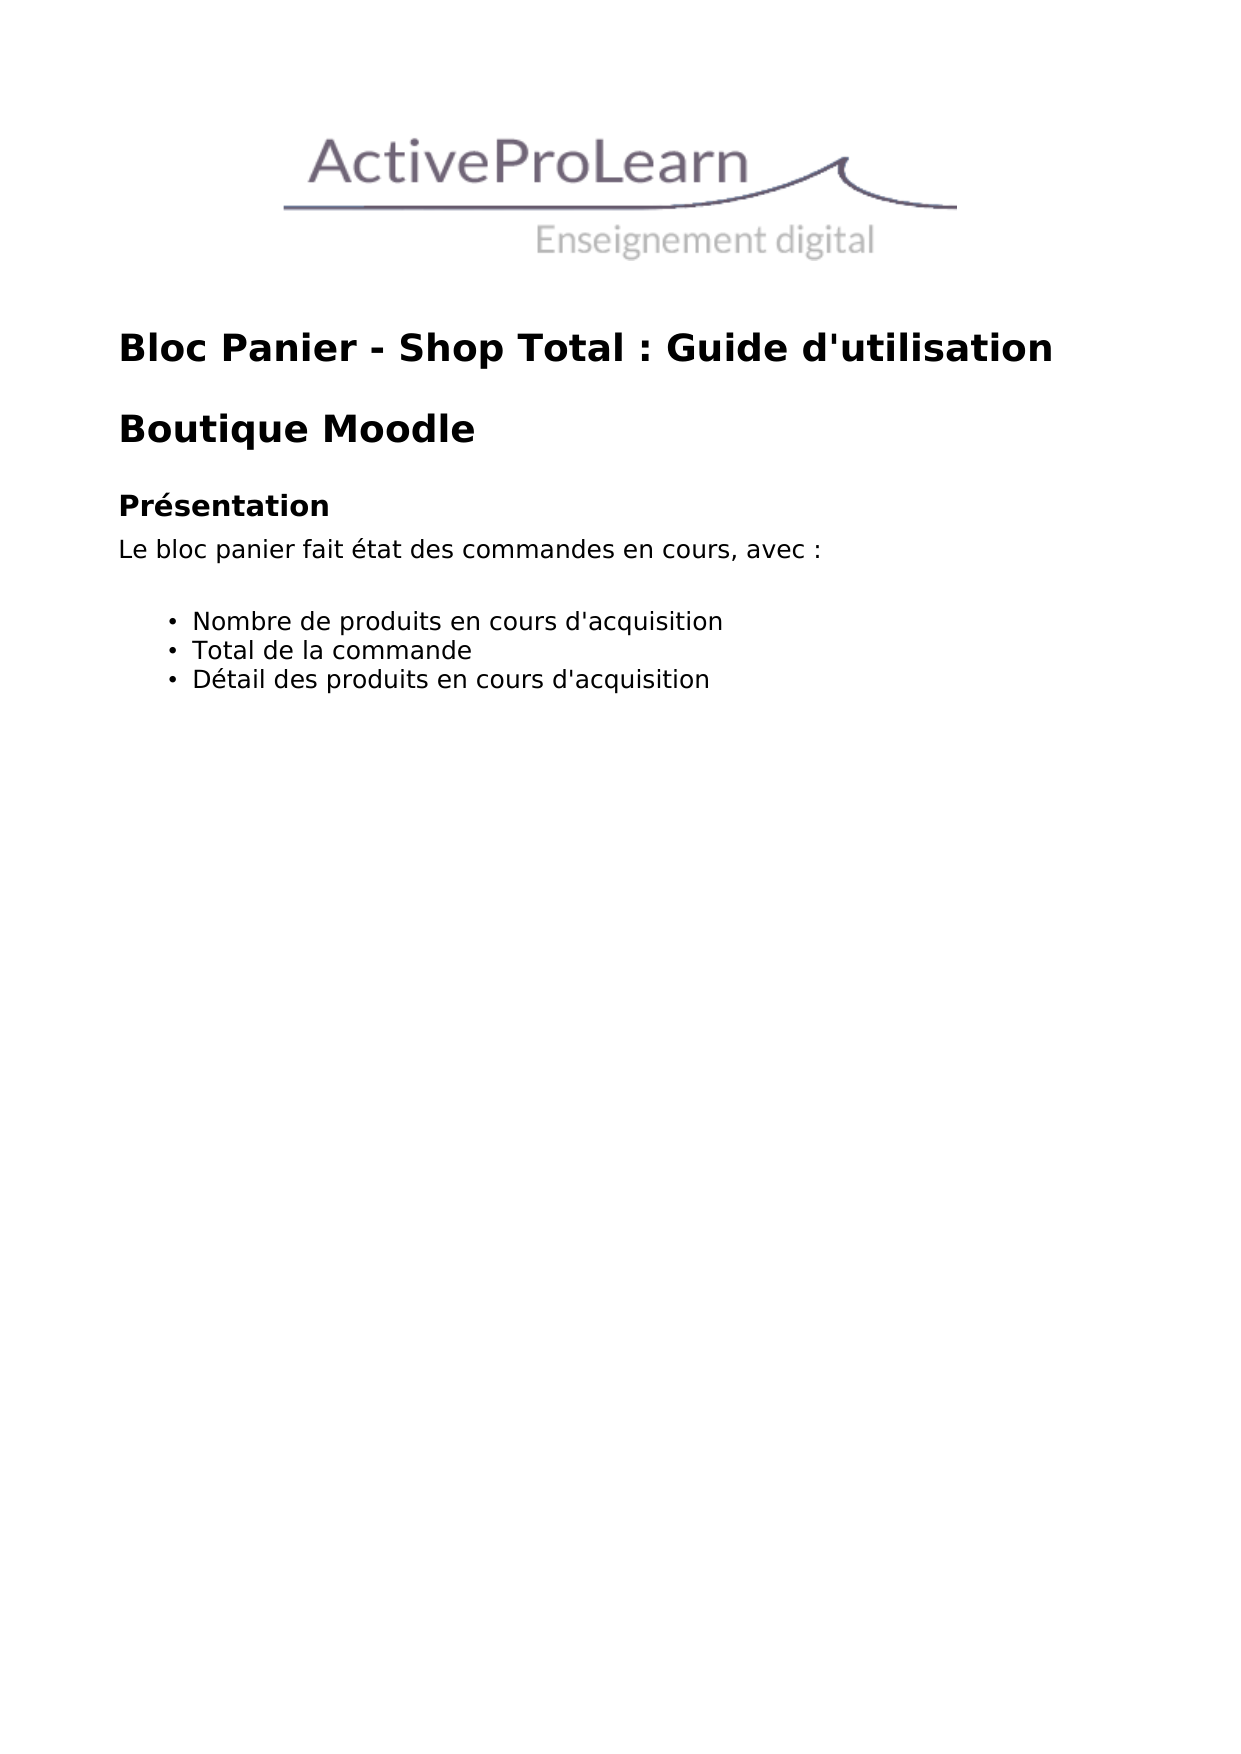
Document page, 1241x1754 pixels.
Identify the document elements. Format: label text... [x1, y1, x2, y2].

text Le bloc panier fait état des commandes en cours, avec : [118, 536, 1122, 565]
list Nombre de produits en cours d'acquisition [177, 607, 1122, 636]
picture [283, 118, 957, 261]
list Total de la commande [177, 636, 1122, 665]
subtitle Bloc Panier - Shop Total : Guide d'utilisation [118, 327, 1122, 371]
subtitle Boutique Moodle [118, 408, 1122, 452]
list Détail des produits en cours d'acquisition [177, 665, 1122, 694]
subtitle Présentation [118, 489, 1122, 523]
